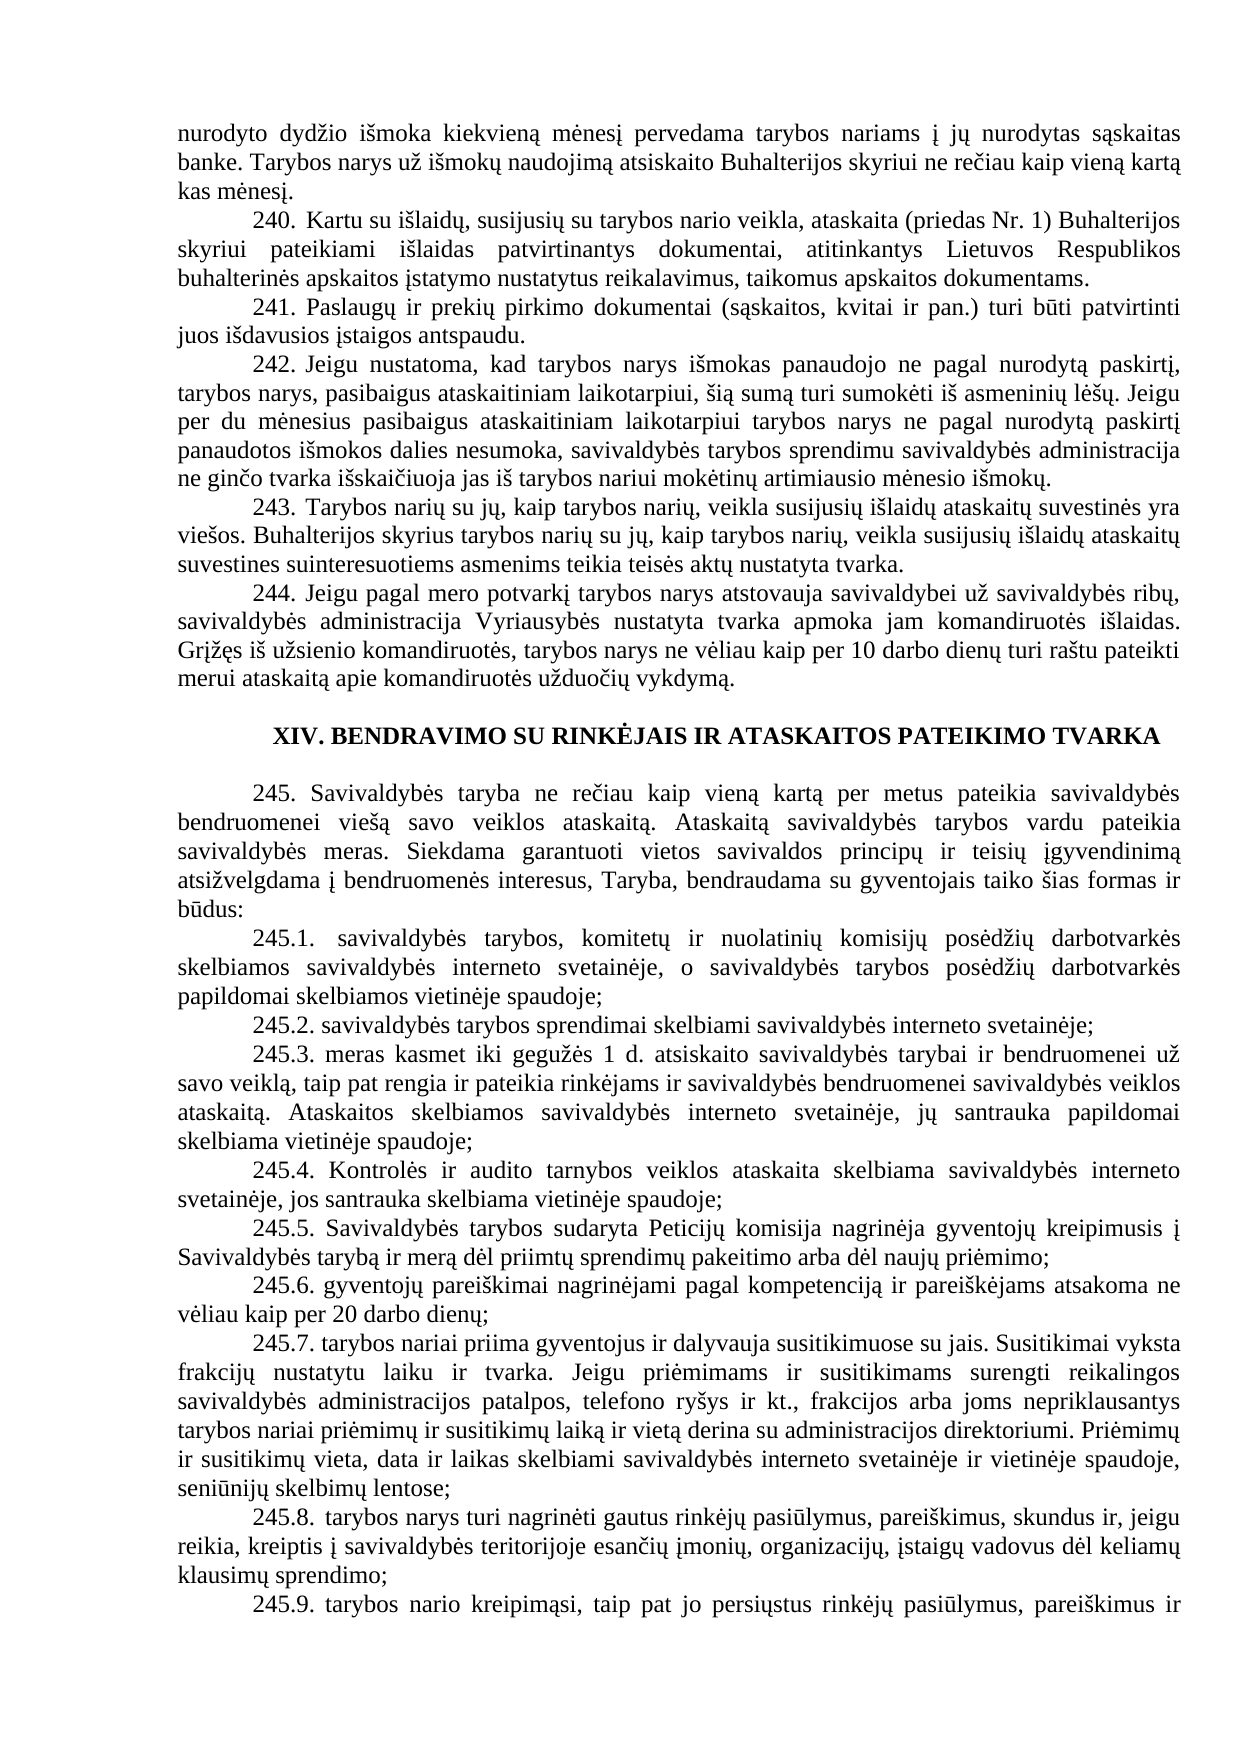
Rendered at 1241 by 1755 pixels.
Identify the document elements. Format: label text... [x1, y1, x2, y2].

text nurodyto dydžio išmoka kiekvieną mėnesį pervedama tarybos nariams į jų nurodytas sąskaitas banke. Tarybos narys už išmokų naudojimą atsiskaito Buhalterijos skyriui ne rečiau kaip vieną kartą kas mėnesį. [177, 118, 1181, 205]
text 244. Jeigu pagal mero potvarkį tarybos narys atstovauja savivaldybei už savivaldybės ribų, savivaldybės administracija Vyriausybės nustatyta tvarka apmoka jam komandiruotės išlaidas. Grįžęs iš užsienio komandiruotės, tarybos narys ne vėliau kaip per 10 darbo dienų turi raštu pateikti merui ataskaitą apie komandiruotės užduočių vykdymą. [177, 578, 1181, 692]
text 245.7. tarybos nariai priima gyventojus ir dalyvauja susitikimuose su jais. Susitikimai vyksta frakcijų nustatytu laiku ir tvarka. Jeigu priėmimams ir susitikimams surengti reikalingos savivaldybės administracijos patalpos, telefono ryšys ir kt., frakcijos arba joms nepriklausantys tarybos nariai priėmimų ir susitikimų laiką ir vietą derina su administracijos direktoriumi. Priėmimų ir susitikimų vieta, data ir laikas skelbiami savivaldybės interneto svetainėje ir vietinėje spaudoje, seniūnijų skelbimų lentose; [177, 1329, 1181, 1502]
text 243. Tarybos narių su jų, kaip tarybos narių, veikla susijusių išlaidų ataskaitų suvestinės yra viešos. Buhalterijos skyrius tarybos narių su jų, kaip tarybos narių, veikla susijusių išlaidų ataskaitų suvestines suinteresuotiems asmenims teikia teisės aktų nustatyta tvarka. [177, 492, 1181, 578]
text 245.6. gyventojų pareiškimai nagrinėjami pagal kompetenciją ir pareiškėjams atsakoma ne vėliau kaip per 20 darbo dienų; [177, 1271, 1181, 1329]
text 241. Paslaugų ir prekių pirkimo dokumentai (sąskaitos, kvitai ir pan.) turi būti patvirtinti juos išdavusios įstaigos antspaudu. [177, 292, 1181, 350]
text 245.1. savivaldybės tarybos, komitetų ir nuolatinių komisijų posėdžių darbotvarkės skelbiamos savivaldybės interneto svetainėje, o savivaldybės tarybos posėdžių darbotvarkės papildomai skelbiamos vietinėje spaudoje; [177, 923, 1181, 1010]
text 240. Kartu su išlaidų, susijusių su tarybos nario veikla, ataskaita (priedas Nr. 1) Buhalterijos skyriui pateikiami išlaidas patvirtinantys dokumentai, atitinkantys Lietuvos Respublikos buhalterinės apskaitos įstatymo nustatytus reikalavimus, taikomus apskaitos dokumentams. [177, 205, 1181, 292]
text 245.3. meras kasmet iki gegužės 1 d. atsiskaito savivaldybės tarybai ir bendruomenei už savo veiklą, taip pat rengia ir pateikia rinkėjams ir savivaldybės bendruomenei savivaldybės veiklos ataskaitą. Ataskaitos skelbiamos savivaldybės interneto svetainėje, jų santrauka papildomai skelbiama vietinėje spaudoje; [177, 1039, 1181, 1155]
text XIV. BENDRAVIMO SU RINKĖJAIS IR ATASKAITOS PATEIKIMO TVARKA [177, 721, 1181, 750]
text 245. Savivaldybės taryba ne rečiau kaip vieną kartą per metus pateikia savivaldybės bendruomenei viešą savo veiklos ataskaitą. Ataskaitą savivaldybės tarybos vardu pateikia savivaldybės meras. Siekdama garantuoti vietos savivaldos principų ir teisių įgyvendinimą atsižvelgdama į bendruomenės interesus, Taryba, bendraudama su gyventojais taiko šias formas ir būdus: [177, 778, 1181, 923]
text 245.9. tarybos nario kreipimąsi, taip pat jo persiųstus rinkėjų pasiūlymus, pareiškimus ir [177, 1589, 1181, 1618]
text 245.4. Kontrolės ir audito tarnybos veiklos ataskaita skelbiama savivaldybės interneto svetainėje, jos santrauka skelbiama vietinėje spaudoje; [177, 1155, 1181, 1213]
text 245.5. Savivaldybės tarybos sudaryta Peticijų komisija nagrinėja gyventojų kreipimusis į Savivaldybės tarybą ir merą dėl priimtų sprendimų pakeitimo arba dėl naujų priėmimo; [177, 1213, 1181, 1271]
text 242. Jeigu nustatoma, kad tarybos narys išmokas panaudojo ne pagal nurodytą paskirtį, tarybos narys, pasibaigus ataskaitiniam laikotarpiui, šią sumą turi sumokėti iš asmeninių lėšų. Jeigu per du mėnesius pasibaigus ataskaitiniam laikotarpiui tarybos narys ne pagal nurodytą paskirtį panaudotos išmokos dalies nesumoka, savivaldybės tarybos sprendimu savivaldybės administracija ne ginčo tvarka išskaičiuoja jas iš tarybos nariui mokėtinų artimiausio mėnesio išmokų. [177, 350, 1181, 492]
text 245.8. tarybos narys turi nagrinėti gautus rinkėjų pasiūlymus, pareiškimus, skundus ir, jeigu reikia, kreiptis į savivaldybės teritorijoje esančių įmonių, organizacijų, įstaigų vadovus dėl keliamų klausimų sprendimo; [177, 1502, 1181, 1589]
text 245.2. savivaldybės tarybos sprendimai skelbiami savivaldybės interneto svetainėje; [177, 1010, 1181, 1039]
